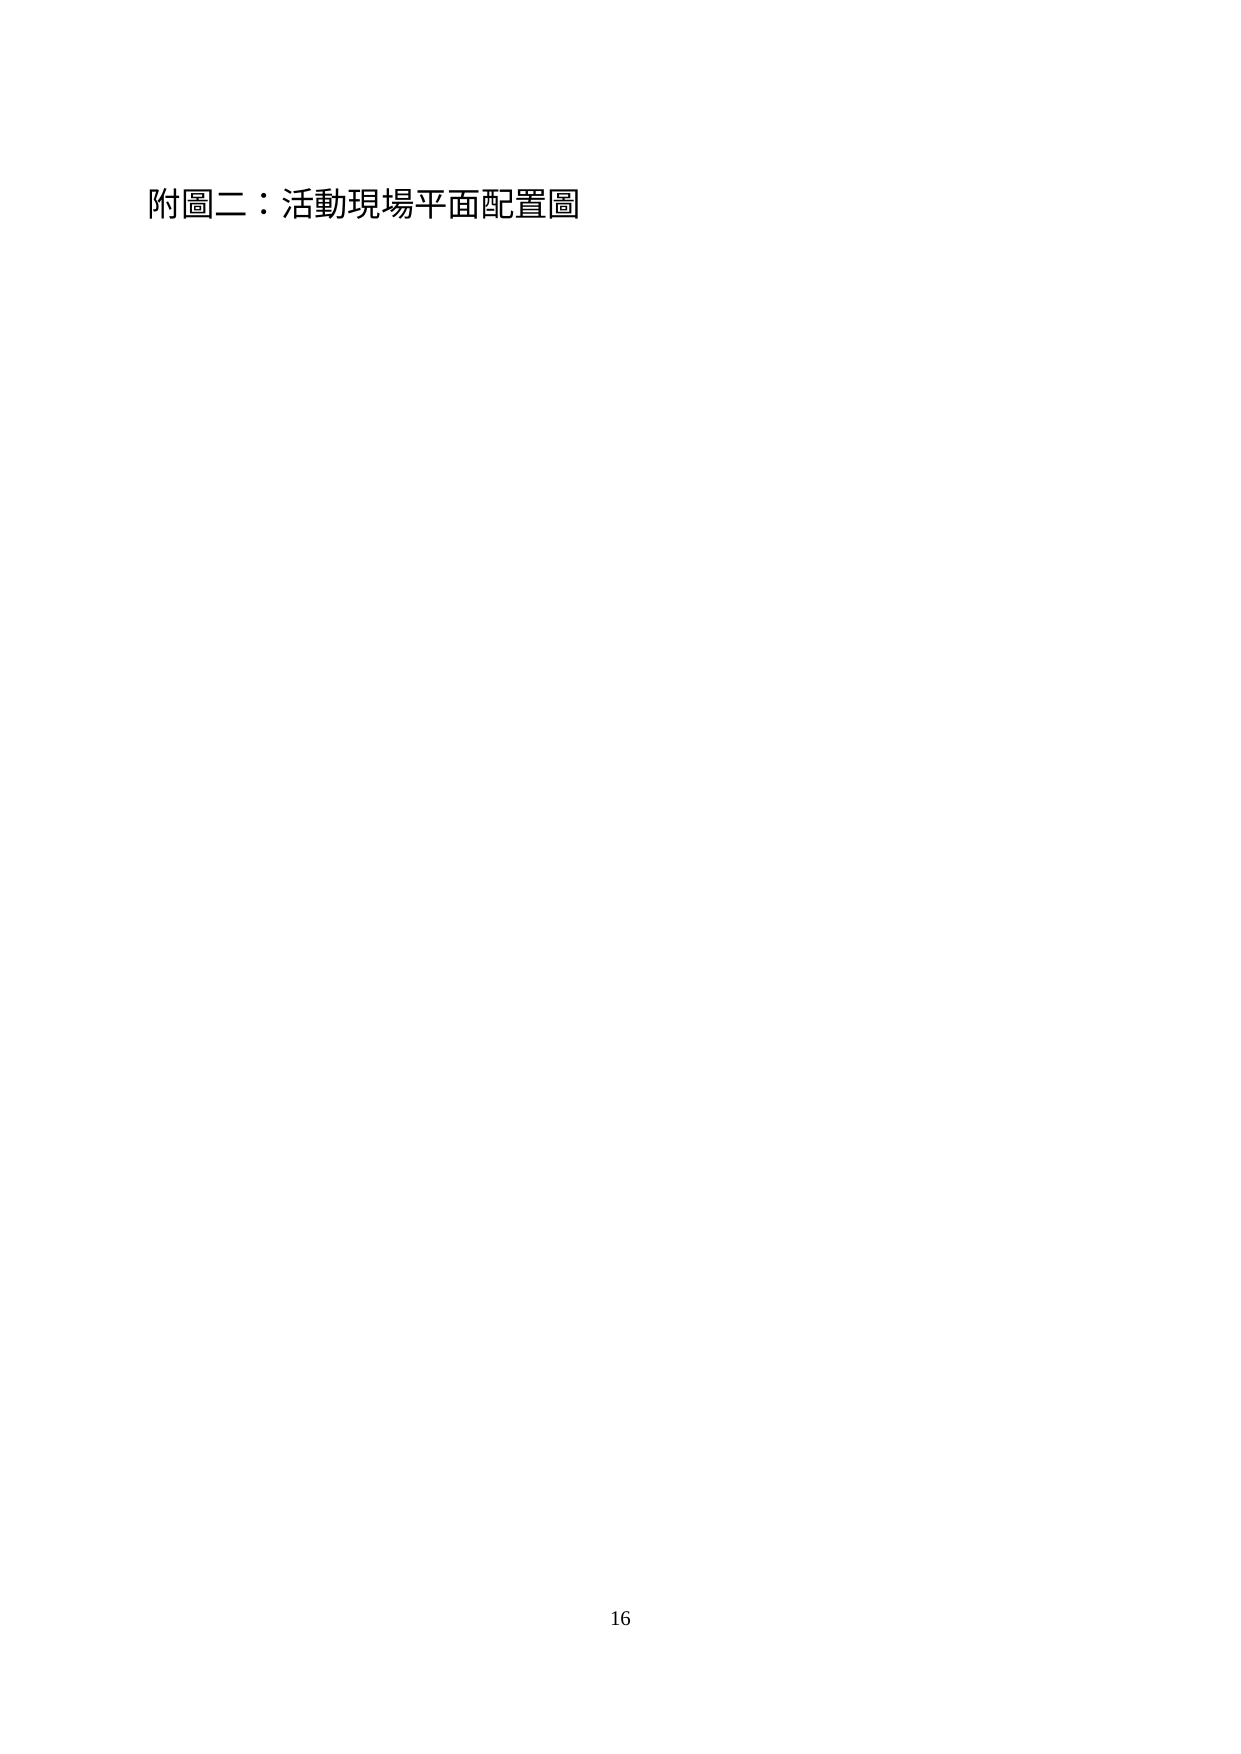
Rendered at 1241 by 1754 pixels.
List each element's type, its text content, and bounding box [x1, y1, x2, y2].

text 附圖二：活動現場平面配置圖 [148, 160, 1093, 222]
